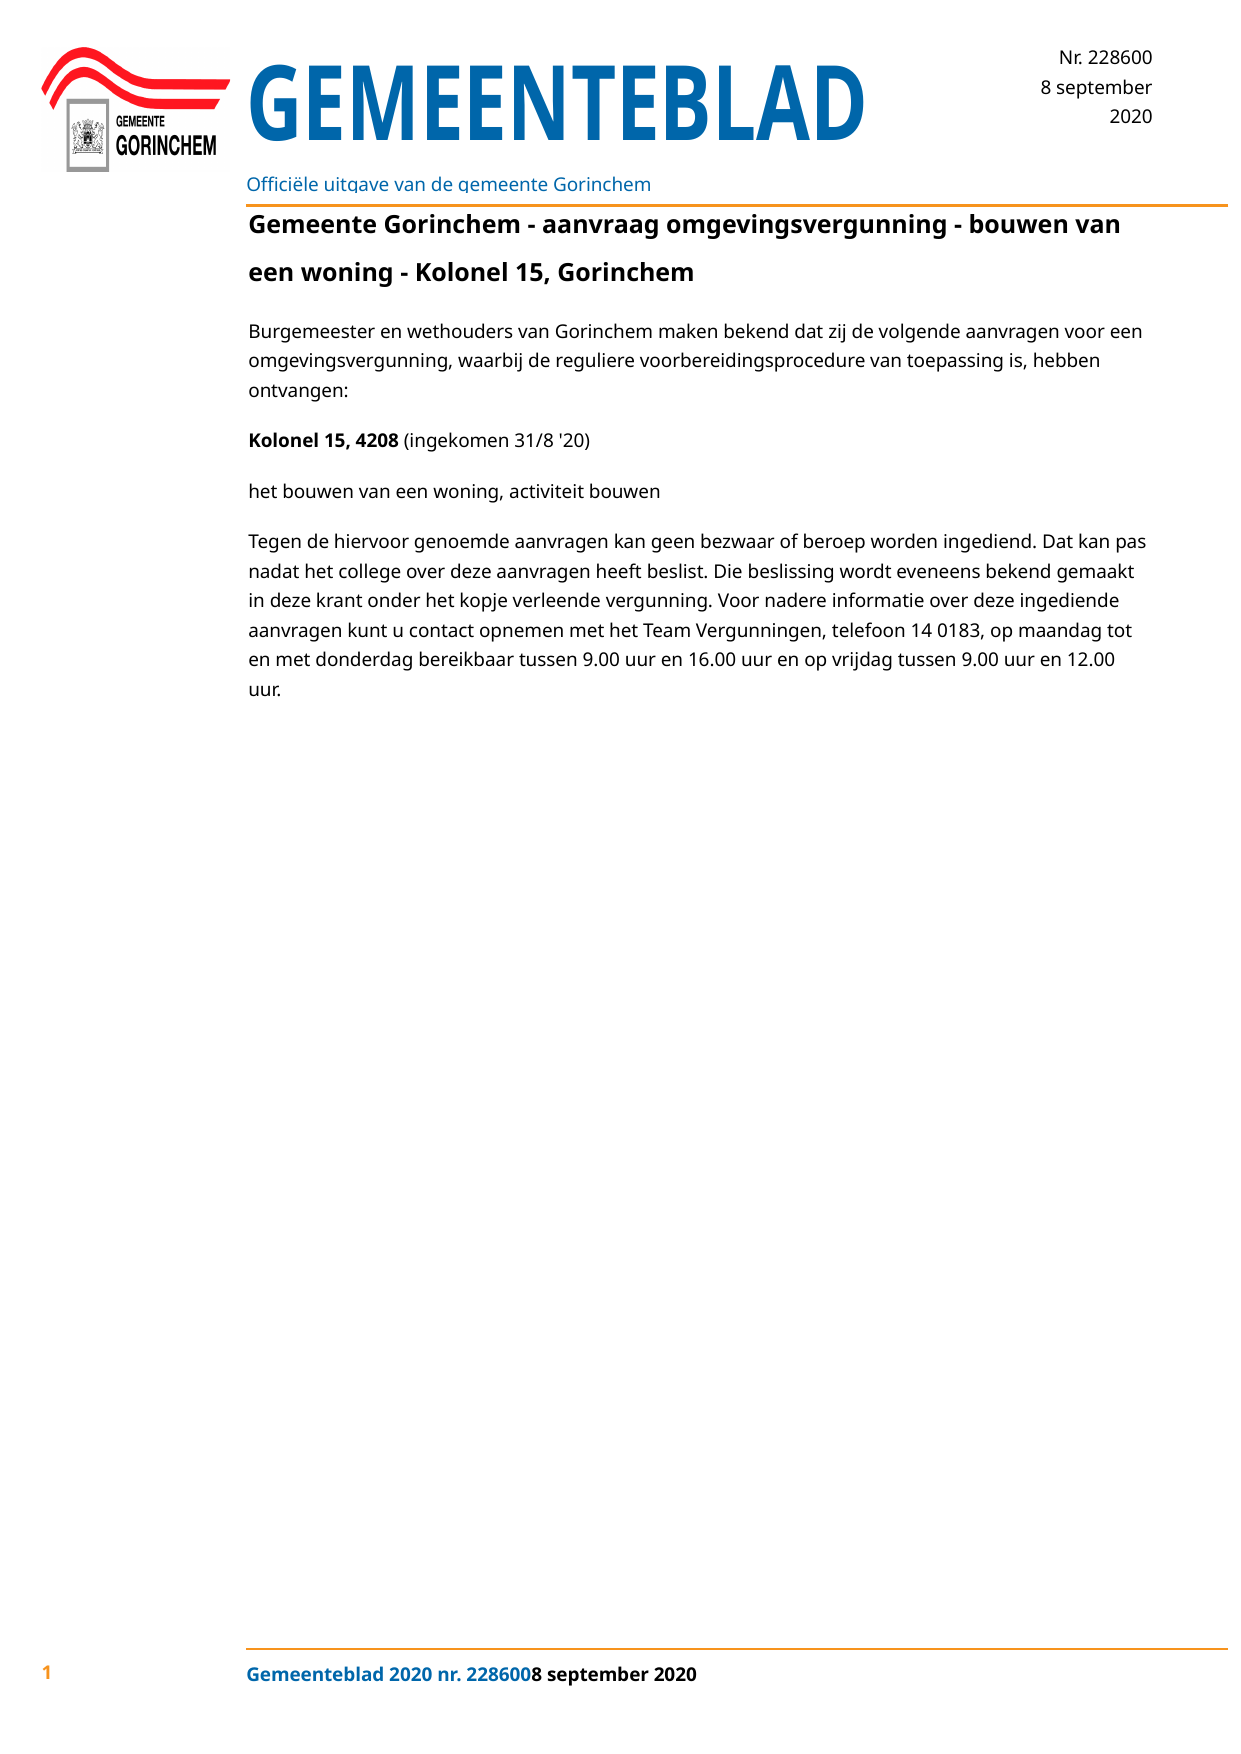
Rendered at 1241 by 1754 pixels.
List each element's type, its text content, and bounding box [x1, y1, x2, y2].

text Kolonel 15, 4208 (ingekomen 31/8 '20) [248, 427, 1152, 453]
text het bouwen van een woning, activiteit bouwen [248, 478, 1152, 504]
text Burgemeester en wethouders van Gorinchem maken bekend dat zij de volgende aanvragen voor een omgevingsvergunning, waarbij de reguliere voorbereidingsprocedure van toepassing is, hebben ontvangen: [248, 318, 1152, 403]
text Tegen de hiervoor genoemde aanvragen kan geen bezwaar of beroep worden ingediend. Dat kan pas nadat het college over deze aanvragen heeft beslist. Die beslissing wordt eveneens bekend gemaakt in deze krant onder het kopje verleende vergunning. Voor nadere informatie over deze ingediende aanvragen kunt u contact opnemen met het Team Vergunningen, telefoon 14 0183, op maandag tot en met donderdag bereikbaar tussen 9.00 uur en 16.00 uur en op vrijdag tussen 9.00 uur en 12.00 uur. [248, 528, 1152, 702]
text Gemeente Gorinchem - aanvraag omgevingsvergunning - bouwen van een woning - Kolonel 15, Gorinchem [248, 207, 1152, 288]
picture [41, 47, 231, 172]
